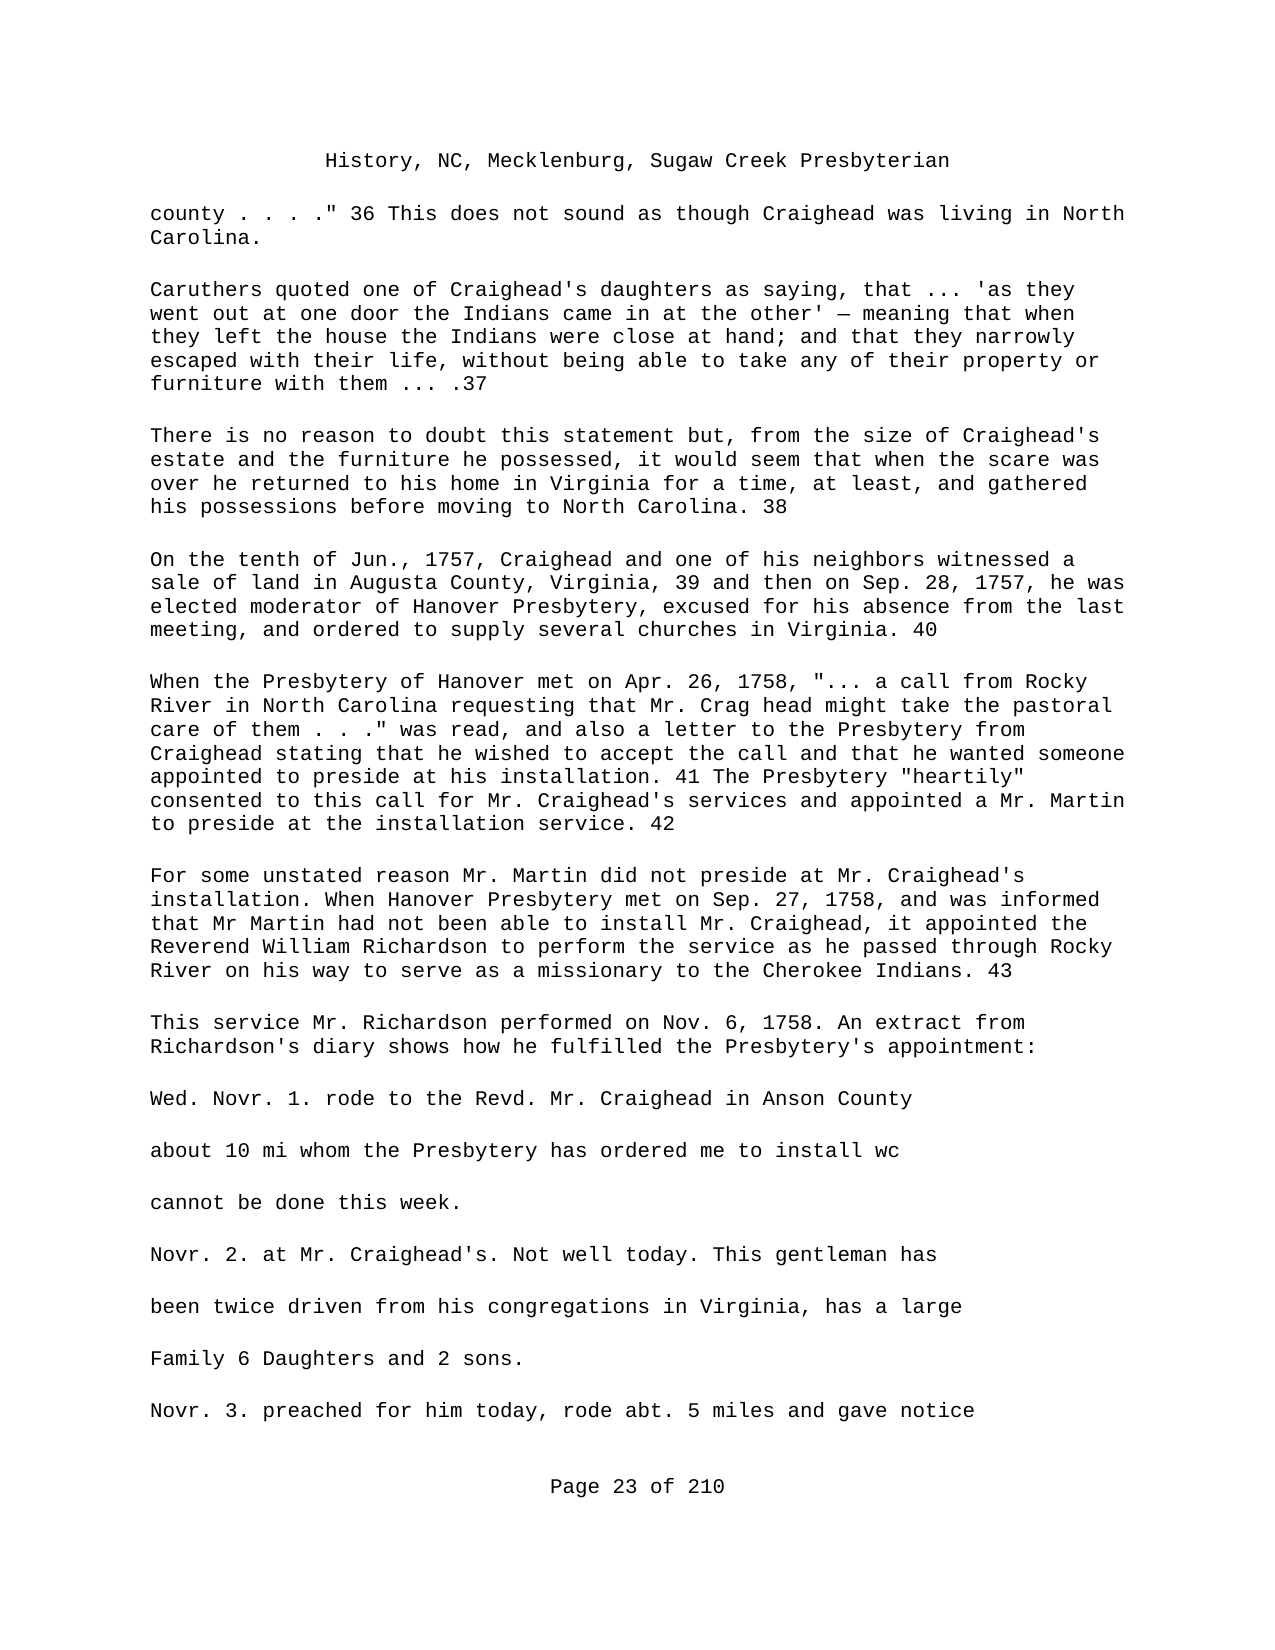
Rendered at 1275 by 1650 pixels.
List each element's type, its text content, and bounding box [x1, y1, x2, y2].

text When the Presbytery of Hanover met on Apr. 26, 1758, "... a call from Rocky River in North Carolina requesting that Mr. Crag head might take the pastoral care of them . . ." was read, and also a letter to the Presbytery from Craighead stating that he wished to accept the call and that he wanted someone appointed to preside at his installation. 41 The Presbytery "heartily" consented to this call for Mr. Craighead's services and appointed a Mr. Martin to preside at the installation service. 42 [150, 672, 1125, 837]
text cannot be done this week. [150, 1192, 1125, 1216]
text been twice driven from his congregations in Virginia, has a large [150, 1296, 1125, 1320]
text about 10 mi whom the Presbytery has ordered me to install wc [150, 1140, 1125, 1164]
text Novr. 3. preached for him today, rode abt. 5 miles and gave notice [150, 1400, 1125, 1424]
text There is no reason to doubt this statement but, from the size of Craighead's estate and the furniture he possessed, it would seem that when the scare was over he returned to his home in Virginia for a time, at least, and gathered his possessions before moving to North Carolina. 38 [150, 426, 1125, 520]
text For some unstated reason Mr. Martin did not preside at Mr. Craighead's installation. When Hanover Presbytery met on Sep. 27, 1758, and was informed that Mr Martin had not been able to install Mr. Craighead, it appointed the Reverend William Richardson to perform the service as he passed through Rocky River on his way to serve as a missionary to the Cherokee Indians. 43 [150, 866, 1125, 984]
text Wed. Novr. 1. rode to the Revd. Mr. Craighead in Anson County [150, 1088, 1125, 1112]
text Caruthers quoted one of Craighead's daughters as saying, that ... 'as they went out at one door the Indians came in at the other' — meaning that when they left the house the Indians were close at hand; and that they narrowly escaped with their life, without being able to take any of their property or furniture with them ... .37 [150, 279, 1125, 397]
text Novr. 2. at Mr. Craighead's. Not well today. This gentleman has [150, 1244, 1125, 1268]
text Family 6 Daughters and 2 sons. [150, 1348, 1125, 1372]
text This service Mr. Richardson performed on Nov. 6, 1758. An extract from Richardson's diary shows how he fulfilled the Presbytery's appointment: [150, 1012, 1125, 1059]
text On the tenth of Jun., 1757, Craighead and one of his neighbors witnessed a sale of land in Augusta County, Virginia, 39 and then on Sep. 28, 1757, he was elected moderator of Hanover Presbytery, excused for his absence from the last meeting, and ordered to supply several churches in Virginia. 40 [150, 548, 1125, 643]
text county . . . ." 36 This does not sound as though Craighead was living in North Carolina. [150, 203, 1125, 250]
